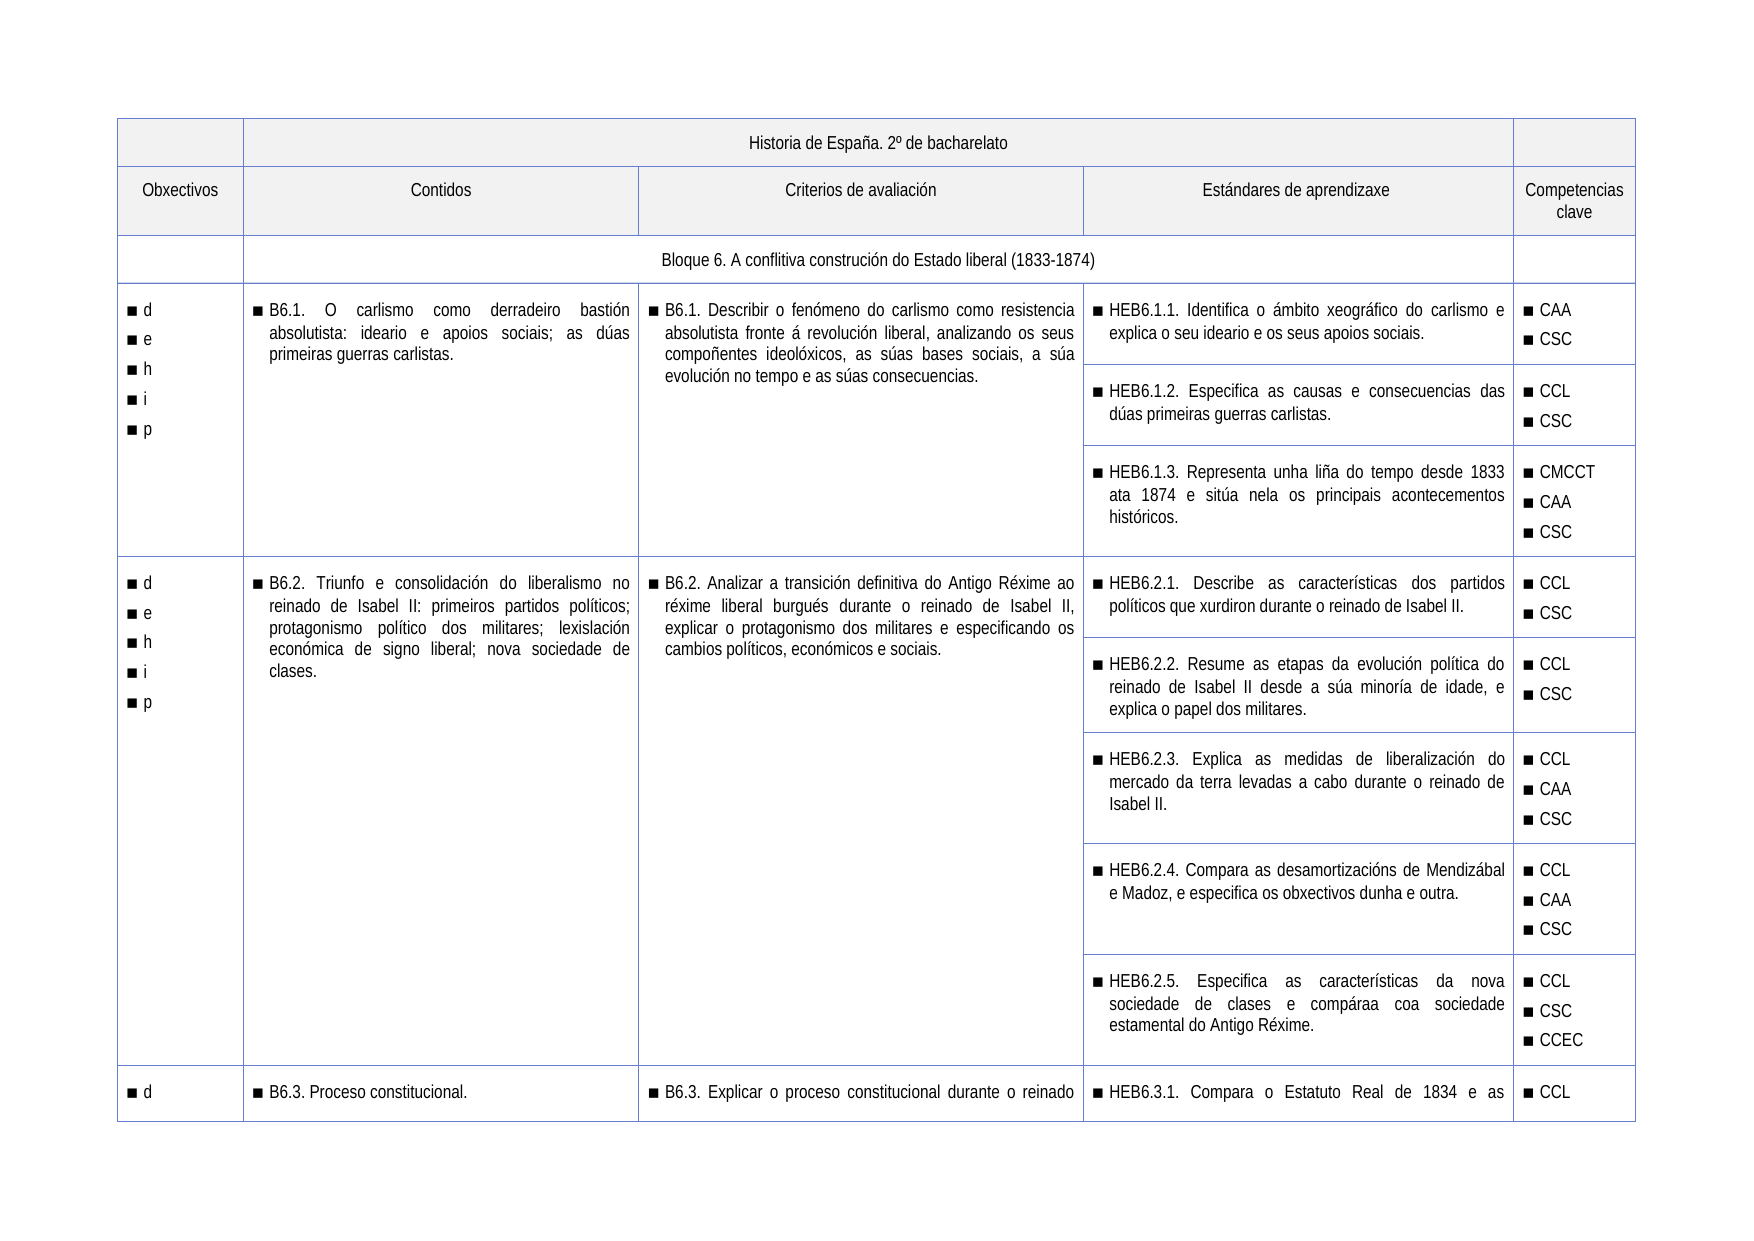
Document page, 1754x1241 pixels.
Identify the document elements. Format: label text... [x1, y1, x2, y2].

table_cell CCL CSC CCEC [1514, 955, 1635, 1065]
table_cell [118, 236, 243, 282]
table_cell HEB6.1.2. Especifica as causas e consecuencias das dúas primeiras guerras carlistas. [1084, 365, 1513, 445]
table_cell HEB6.1.3. Representa unha liña do tempo desde 1833 ata 1874 e sitúa nela os principais acontecementos históricos. [1084, 446, 1513, 556]
table_cell Competencias clave [1514, 167, 1635, 235]
table_cell HEB6.2.4. Compara as desamortizacións de Mendizábal e Madoz, e especifica os obxectivos dunha e outra. [1084, 844, 1513, 954]
table_cell HEB6.2.5. Especifica as características da nova sociedade de clases e compáraa coa sociedade estamental do Antigo Réxime. [1084, 955, 1513, 1065]
table_cell CCL CAA CSC [1514, 733, 1635, 843]
table_cell B6.3. Explicar o proceso constitucional durante o reinado [639, 1066, 1083, 1121]
table_cell CCL CSC [1514, 557, 1635, 637]
table_header [1514, 119, 1635, 166]
table_cell CCL CAA CSC [1514, 1066, 1635, 1121]
table_cell Contidos [244, 167, 638, 235]
table_cell HEB6.1.1. Identifica o ámbito xeográfico do carlismo e explica o seu ideario e os seus apoios sociais. [1084, 284, 1513, 364]
table_cell Bloque 6. A conflitiva construción do Estado liberal (1833-1874) [244, 236, 1513, 282]
table_cell CCL CAA CSC [1514, 844, 1635, 954]
table_cell CCL CSC [1514, 365, 1635, 445]
table_header [118, 119, 243, 166]
table_cell B6.3. Proceso constitucional. [244, 1066, 638, 1121]
table_cell [1514, 236, 1635, 282]
table_cell HEB6.3.1. Compara o Estatuto Real de 1834 e as [1084, 1066, 1513, 1121]
table_cell CAA CSC [1514, 284, 1635, 364]
table_cell Obxectivos [118, 167, 243, 235]
table_cell CMCCT CAA CSC [1514, 446, 1635, 556]
table_cell B6.2. Triunfo e consolidación do liberalismo no reinado de Isabel II: primeiros partidos políticos; protagonismo político dos militares; lexislación económica de signo liberal; nova sociedade de clases. [244, 557, 638, 1065]
table_cell CCL CSC [1514, 638, 1635, 732]
table_cell B6.1. Describir o fenómeno do carlismo como resistencia absolutista fronte á revolución liberal, analizando os seus compoñentes ideolóxicos, as súas bases sociais, a súa evolución no tempo e as súas consecuencias. [639, 284, 1083, 556]
table_cell B6.1. O carlismo como derradeiro bastión absolutista: ideario e apoios sociais; as dúas primeiras guerras carlistas. [244, 284, 638, 556]
table_cell d e h i p [118, 557, 243, 1065]
table_cell d e h i p [118, 284, 243, 556]
table_cell HEB6.2.1. Describe as características dos partidos políticos que xurdiron durante o reinado de Isabel II. [1084, 557, 1513, 637]
table_cell HEB6.2.3. Explica as medidas de liberalización do mercado da terra levadas a cabo durante o reinado de Isabel II. [1084, 733, 1513, 843]
table_cell B6.2. Analizar a transición definitiva do Antigo Réxime ao réxime liberal burgués durante o reinado de Isabel II, explicar o protagonismo dos militares e especificando os cambios políticos, económicos e sociais. [639, 557, 1083, 1065]
table_cell Criterios de avaliación [639, 167, 1083, 235]
table_cell Estándares de aprendizaxe [1084, 167, 1513, 235]
table_cell d e h i [118, 1066, 243, 1121]
table_header Historia de España. 2º de bacharelato [244, 119, 1513, 166]
table_cell HEB6.2.2. Resume as etapas da evolución política do reinado de Isabel II desde a súa minoría de idade, e explica o papel dos militares. [1084, 638, 1513, 732]
